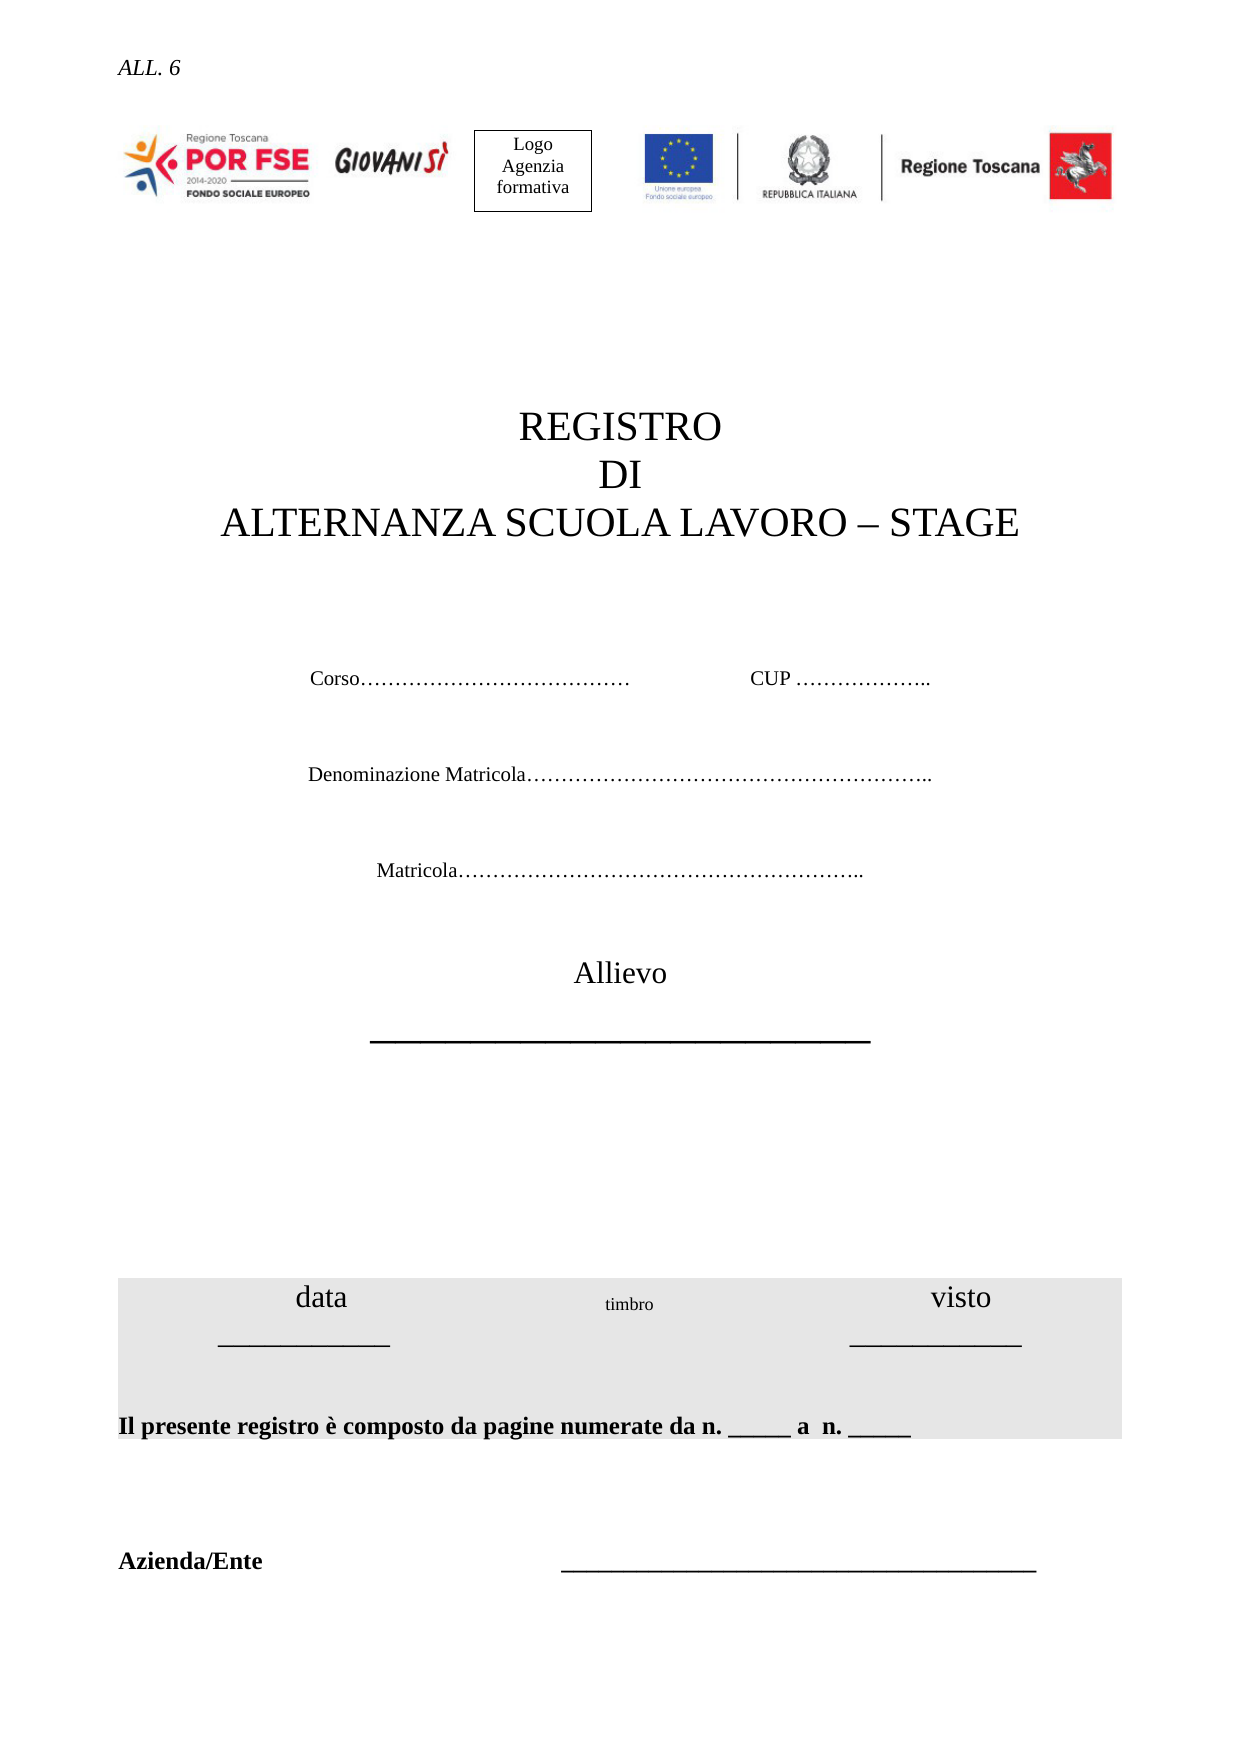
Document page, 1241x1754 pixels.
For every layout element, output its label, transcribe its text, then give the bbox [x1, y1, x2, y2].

text Matricola………………………………………………….. [118, 858, 1122, 882]
text Corso………………………………… CUP ……………….. [118, 666, 1122, 690]
text ____________________ [118, 991, 1122, 1048]
text REGISTRO [118, 402, 1122, 450]
text Logo [477, 133, 588, 155]
text DI [118, 450, 1122, 498]
text Denominazione Matricola………………………………………………….. [118, 762, 1122, 786]
text ALTERNANZA SCUOLA LAVORO – STAGE [118, 498, 1122, 546]
text Azienda/Ente ______________________________________ [118, 1546, 1122, 1575]
text data timbro visto [118, 1278, 1122, 1314]
subtitle Il presente registro è composto da pagine numerate da n. _____ a n. _____ [118, 1411, 1122, 1439]
text Agenzia formativa [477, 155, 588, 198]
text Allievo [118, 954, 1122, 991]
text ___________ ___________ [118, 1314, 1122, 1350]
